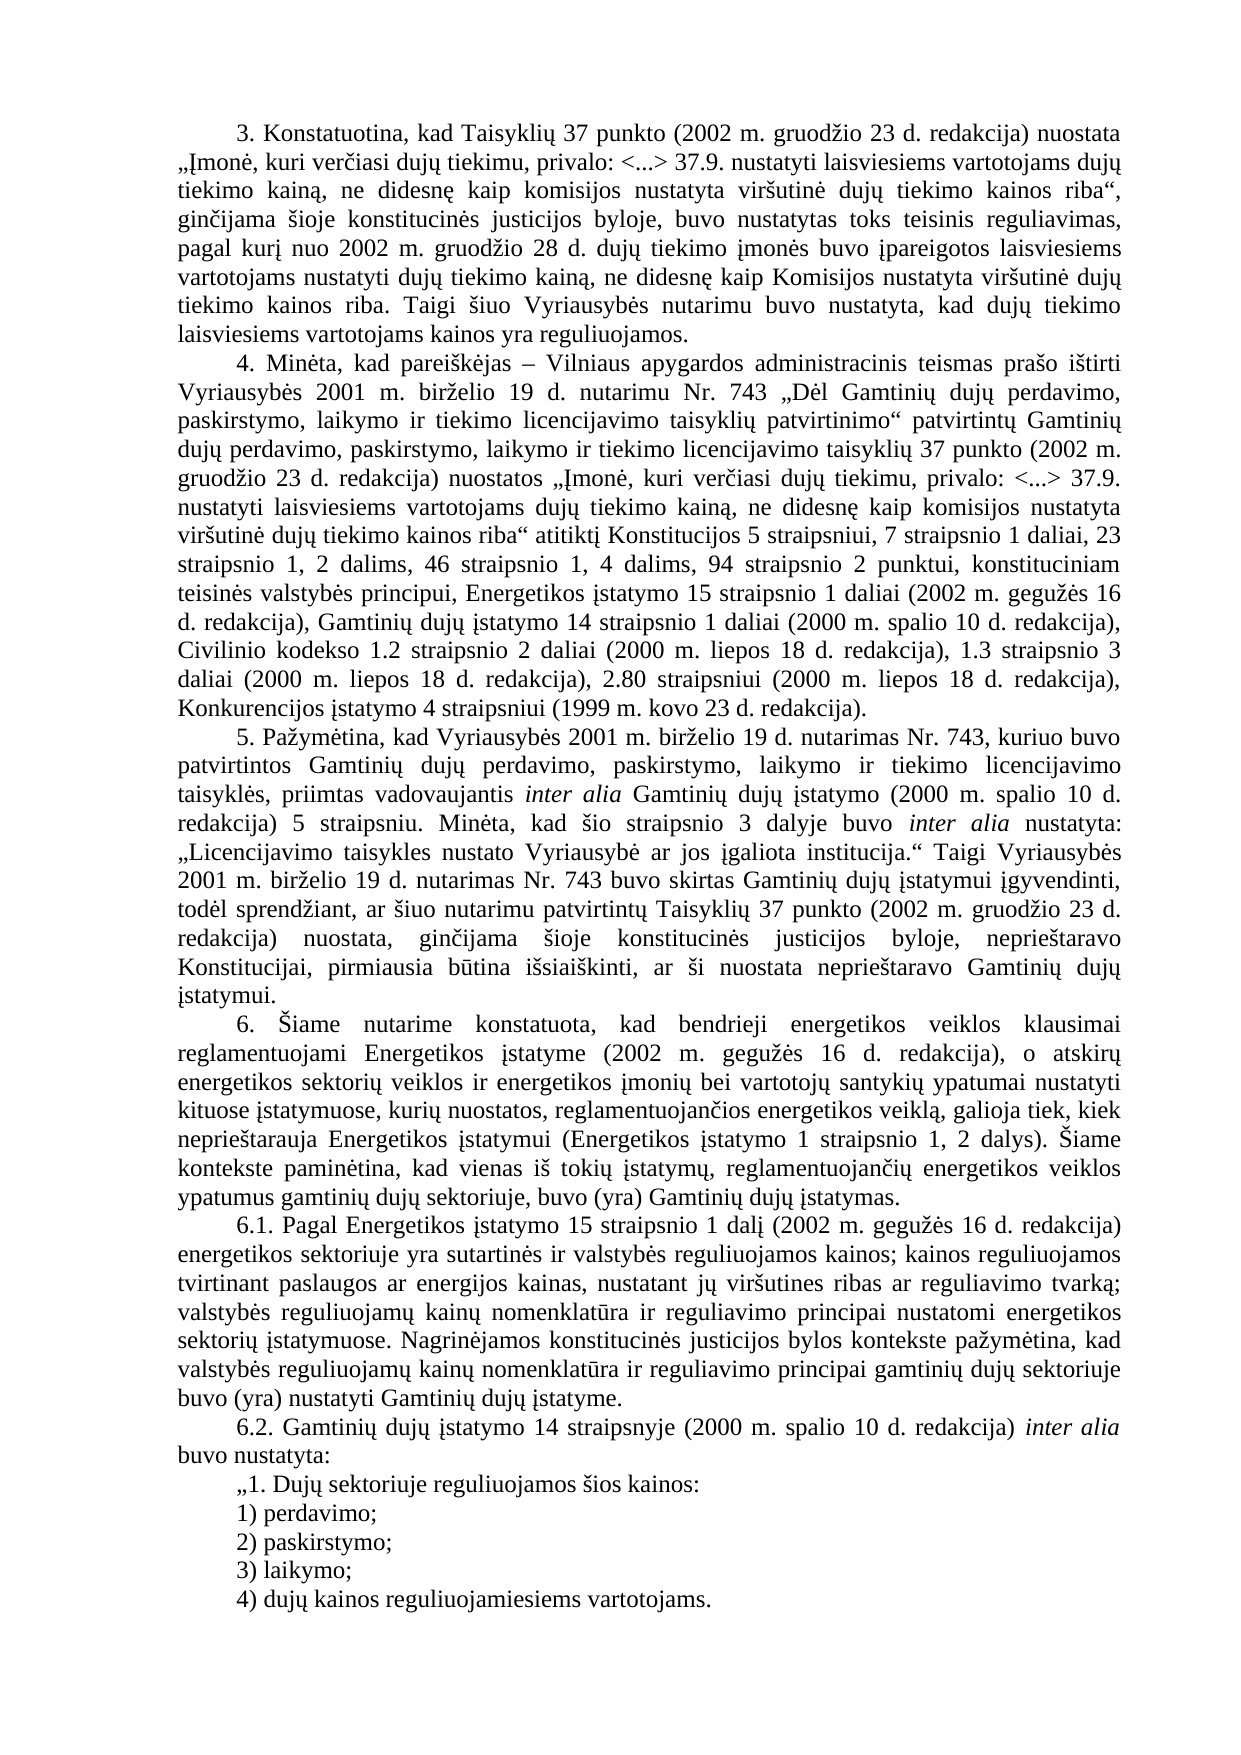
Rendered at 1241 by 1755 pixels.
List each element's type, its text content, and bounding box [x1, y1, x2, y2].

text 6.1. Pagal Energetikos įstatymo 15 straipsnio 1 dalį (2002 m. gegužės 16 d. redakcija) energetikos sektoriuje yra sutartinės ir valstybės reguliuojamos kainos; kainos reguliuojamos tvirtinant paslaugos ar energijos kainas, nustatant jų viršutines ribas ar reguliavimo tvarką; valstybės reguliuojamų kainų nomenklatūra ir reguliavimo principai nustatomi energetikos sektorių įstatymuose. Nagrinėjamos konstitucinės justicijos bylos kontekste pažymėtina, kad valstybės reguliuojamų kainų nomenklatūra ir reguliavimo principai gamtinių dujų sektoriuje buvo (yra) nustatyti Gamtinių dujų įstatyme. [177, 1211, 1122, 1412]
text 3. Konstatuotina, kad Taisyklių 37 punkto (2002 m. gruodžio 23 d. redakcija) nuostata „Įmonė, kuri verčiasi dujų tiekimu, privalo: <...> 37.9. nustatyti laisviesiems vartotojams dujų tiekimo kainą, ne didesnę kaip komisijos nustatyta viršutinė dujų tiekimo kainos riba“, ginčijama šioje konstitucinės justicijos byloje, buvo nustatytas toks teisinis reguliavimas, pagal kurį nuo 2002 m. gruodžio 28 d. dujų tiekimo įmonės buvo įpareigotos laisviesiems vartotojams nustatyti dujų tiekimo kainą, ne didesnę kaip Komisijos nustatyta viršutinė dujų tiekimo kainos riba. Taigi šiuo Vyriausybės nutarimu buvo nustatyta, kad dujų tiekimo laisviesiems vartotojams kainos yra reguliuojamos. [177, 118, 1122, 348]
text 2) paskirstymo; [177, 1527, 1122, 1556]
text 4) dujų kainos reguliuojamiesiems vartotojams. [177, 1584, 1122, 1613]
text 6. Šiame nutarime konstatuota, kad bendrieji energetikos veiklos klausimai reglamentuojami Energetikos įstatyme (2002 m. gegužės 16 d. redakcija), o atskirų energetikos sektorių veiklos ir energetikos įmonių bei vartotojų santykių ypatumai nustatyti kituose įstatymuose, kurių nuostatos, reglamentuojančios energetikos veiklą, galioja tiek, kiek neprieštarauja Energetikos įstatymui (Energetikos įstatymo 1 straipsnio 1, 2 dalys). Šiame kontekste paminėtina, kad vienas iš tokių įstatymų, reglamentuojančių energetikos veiklos ypatumus gamtinių dujų sektoriuje, buvo (yra) Gamtinių dujų įstatymas. [177, 1009, 1122, 1211]
text 6.2. Gamtinių dujų įstatymo 14 straipsnyje (2000 m. spalio 10 d. redakcija) inter alia buvo nustatyta: [177, 1412, 1122, 1469]
text 4. Minėta, kad pareiškėjas – Vilniaus apygardos administracinis teismas prašo ištirti Vyriausybės 2001 m. birželio 19 d. nutarimu Nr. 743 „Dėl Gamtinių dujų perdavimo, paskirstymo, laikymo ir tiekimo licencijavimo taisyklių patvirtinimo“ patvirtintų Gamtinių dujų perdavimo, paskirstymo, laikymo ir tiekimo licencijavimo taisyklių 37 punkto (2002 m. gruodžio 23 d. redakcija) nuostatos „Įmonė, kuri verčiasi dujų tiekimu, privalo: <...> 37.9. nustatyti laisviesiems vartotojams dujų tiekimo kainą, ne didesnę kaip komisijos nustatyta viršutinė dujų tiekimo kainos riba“ atitiktį Konstitucijos 5 straipsniui, 7 straipsnio 1 daliai, 23 straipsnio 1, 2 dalims, 46 straipsnio 1, 4 dalims, 94 straipsnio 2 punktui, konstituciniam teisinės valstybės principui, Energetikos įstatymo 15 straipsnio 1 daliai (2002 m. gegužės 16 d. redakcija), Gamtinių dujų įstatymo 14 straipsnio 1 daliai (2000 m. spalio 10 d. redakcija), Civilinio kodekso 1.2 straipsnio 2 daliai (2000 m. liepos 18 d. redakcija), 1.3 straipsnio 3 daliai (2000 m. liepos 18 d. redakcija), 2.80 straipsniui (2000 m. liepos 18 d. redakcija), Konkurencijos įstatymo 4 straipsniui (1999 m. kovo 23 d. redakcija). [177, 348, 1122, 722]
text 3) laikymo; [177, 1556, 1122, 1584]
text 5. Pažymėtina, kad Vyriausybės 2001 m. birželio 19 d. nutarimas Nr. 743, kuriuo buvo patvirtintos Gamtinių dujų perdavimo, paskirstymo, laikymo ir tiekimo licencijavimo taisyklės, priimtas vadovaujantis inter alia Gamtinių dujų įstatymo (2000 m. spalio 10 d. redakcija) 5 straipsniu. Minėta, kad šio straipsnio 3 dalyje buvo inter alia nustatyta: „Licencijavimo taisykles nustato Vyriausybė ar jos įgaliota institucija.“ Taigi Vyriausybės 2001 m. birželio 19 d. nutarimas Nr. 743 buvo skirtas Gamtinių dujų įstatymui įgyvendinti, todėl sprendžiant, ar šiuo nutarimu patvirtintų Taisyklių 37 punkto (2002 m. gruodžio 23 d. redakcija) nuostata, ginčijama šioje konstitucinės justicijos byloje, neprieštaravo Konstitucijai, pirmiausia būtina išsiaiškinti, ar ši nuostata neprieštaravo Gamtinių dujų įstatymui. [177, 722, 1122, 1009]
text 1) perdavimo; [177, 1498, 1122, 1527]
text „1. Dujų sektoriuje reguliuojamos šios kainos: [177, 1469, 1122, 1498]
